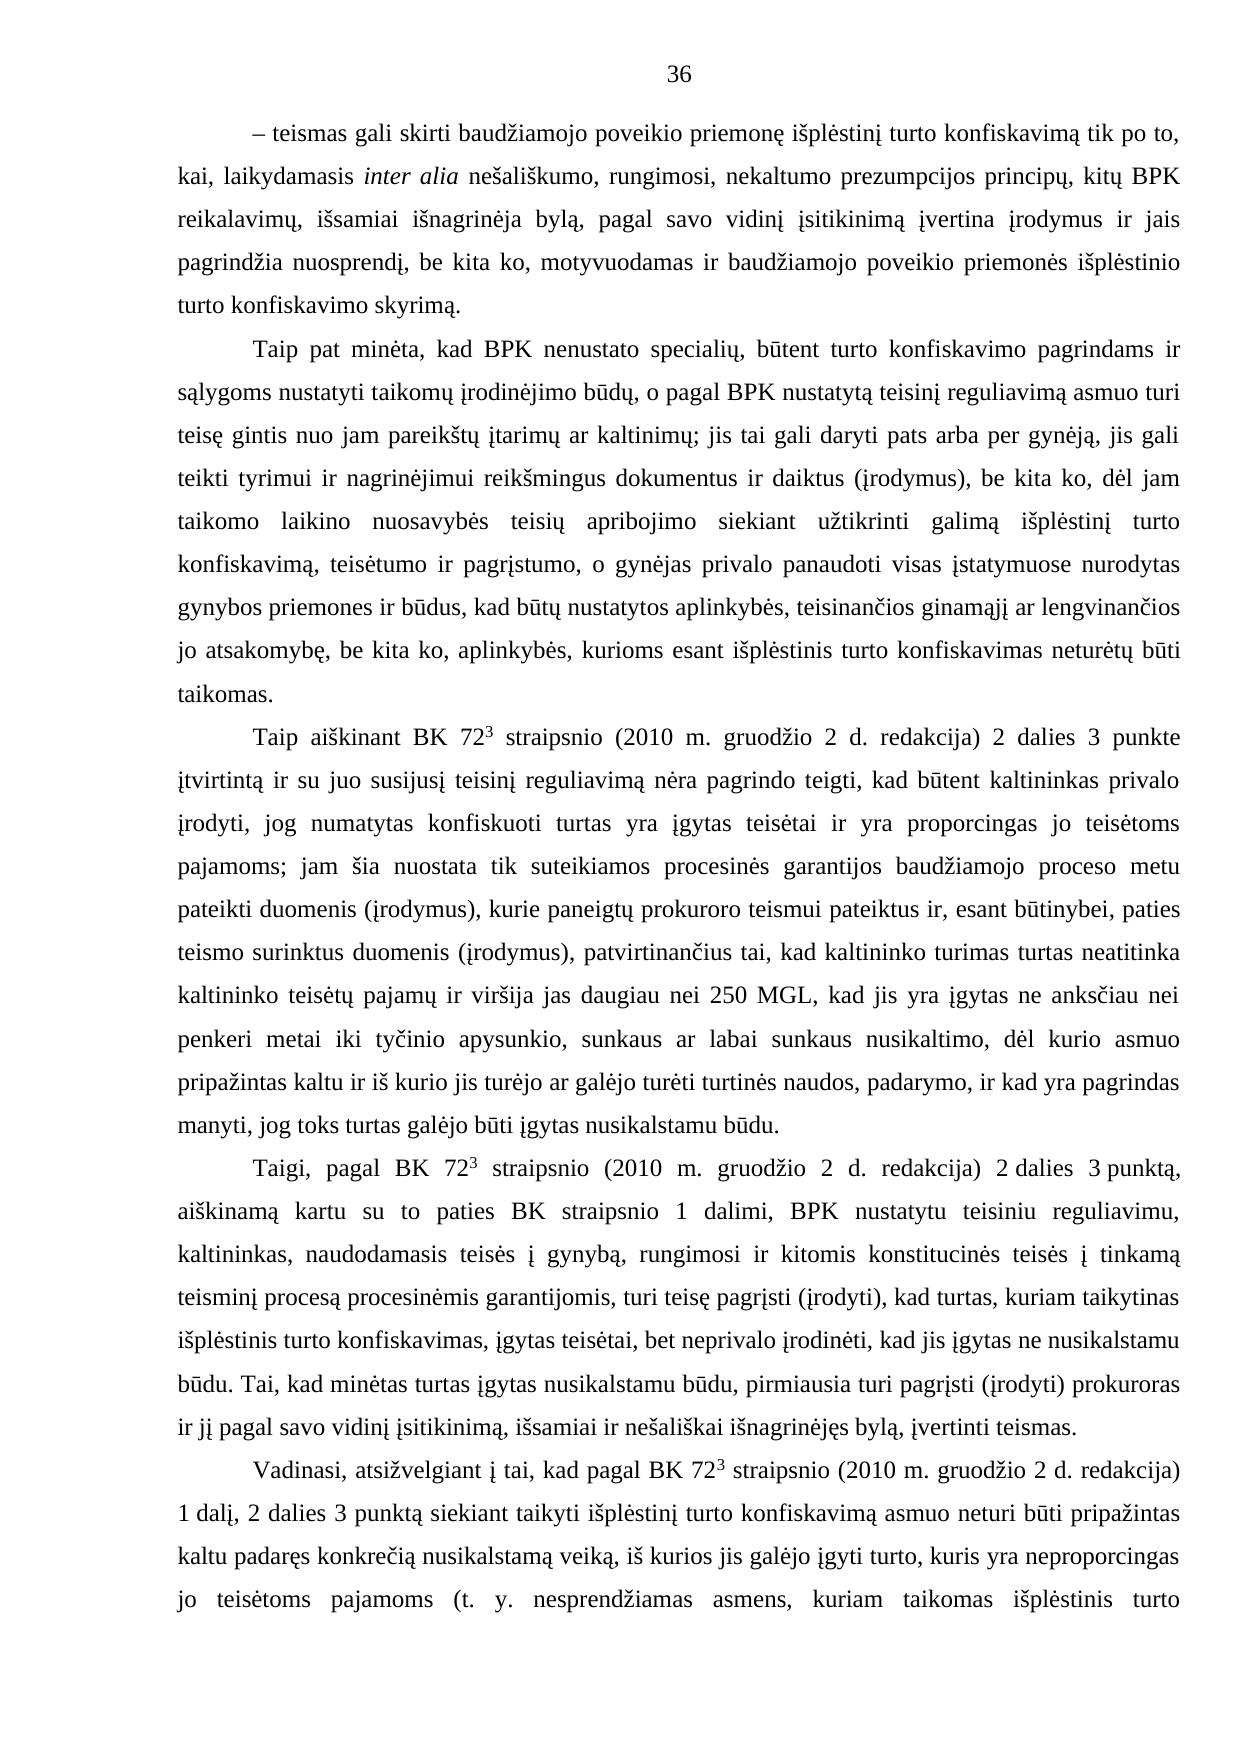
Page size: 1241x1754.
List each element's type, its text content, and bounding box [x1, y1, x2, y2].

text Taigi, pagal BK 723 straipsnio (2010 m. gruodžio 2 d. redakcija) 2 dalies 3 punktą, aiškinamą kartu su to paties BK straipsnio 1 dalimi, BPK nustatytu teisiniu reguliavimu, kaltininkas, naudodamasis teisės į gynybą, rungimosi ir kitomis konstitucinės teisės į tinkamą teisminį procesą procesinėmis garantijomis, turi teisę pagrįsti (įrodyti), kad turtas, kuriam taikytinas išplėstinis turto konfiskavimas, įgytas teisėtai, bet neprivalo įrodinėti, kad jis įgytas ne nusikalstamu būdu. Tai, kad minėtas turtas įgytas nusikalstamu būdu, pirmiausia turi pagrįsti (įrodyti) prokuroras ir jį pagal savo vidinį įsitikinimą, išsamiai ir nešališkai išnagrinėjęs bylą, įvertinti teismas. [177, 1153, 1181, 1441]
text – teismas gali skirti baudžiamojo poveikio priemonę išplėstinį turto konfiskavimą tik po to, kai, laikydamasis inter alia nešališkumo, rungimosi, nekaltumo prezumpcijos principų, kitų BPK reikalavimų, išsamiai išnagrinėja bylą, pagal savo vidinį įsitikinimą įvertina įrodymus ir jais pagrindžia nuosprendį, be kita ko, motyvuodamas ir baudžiamojo poveikio priemonės išplėstinio turto konfiskavimo skyrimą. [177, 118, 1181, 319]
text Taip pat minėta, kad BPK nenustato specialių, būtent turto konfiskavimo pagrindams ir sąlygoms nustatyti taikomų įrodinėjimo būdų, o pagal BPK nustatytą teisinį reguliavimą asmuo turi teisę gintis nuo jam pareikštų įtarimų ar kaltinimų; jis tai gali daryti pats arba per gynėją, jis gali teikti tyrimui ir nagrinėjimui reikšmingus dokumentus ir daiktus (įrodymus), be kita ko, dėl jam taikomo laikino nuosavybės teisių apribojimo siekiant užtikrinti galimą išplėstinį turto konfiskavimą, teisėtumo ir pagrįstumo, o gynėjas privalo panaudoti visas įstatymuose nurodytas gynybos priemones ir būdus, kad būtų nustatytos aplinkybės, teisinančios ginamąjį ar lengvinančios jo atsakomybę, be kita ko, aplinkybės, kurioms esant išplėstinis turto konfiskavimas neturėtų būti taikomas. [177, 334, 1181, 707]
text Vadinasi, atsižvelgiant į tai, kad pagal BK 723 straipsnio (2010 m. gruodžio 2 d. redakcija) 1 dalį, 2 dalies 3 punktą siekiant taikyti išplėstinį turto konfiskavimą asmuo neturi būti pripažintas kaltu padaręs konkrečią nusikalstamą veiką, iš kurios jis galėjo įgyti turto, kuris yra neproporcingas jo teisėtoms pajamoms (t. y. nesprendžiamas asmens, kuriam taikomas išplėstinis turto [177, 1455, 1181, 1613]
text Taip aiškinant BK 723 straipsnio (2010 m. gruodžio 2 d. redakcija) 2 dalies 3 punkte įtvirtintą ir su juo susijusį teisinį reguliavimą nėra pagrindo teigti, kad būtent kaltininkas privalo įrodyti, jog numatytas konfiskuoti turtas yra įgytas teisėtai ir yra proporcingas jo teisėtoms pajamoms; jam šia nuostata tik suteikiamos procesinės garantijos baudžiamojo proceso metu pateikti duomenis (įrodymus), kurie paneigtų prokuroro teismui pateiktus ir, esant būtinybei, paties teismo surinktus duomenis (įrodymus), patvirtinančius tai, kad kaltininko turimas turtas neatitinka kaltininko teisėtų pajamų ir viršija jas daugiau nei 250 MGL, kad jis yra įgytas ne anksčiau nei penkeri metai iki tyčinio apysunkio, sunkaus ar labai sunkaus nusikaltimo, dėl kurio asmuo pripažintas kaltu ir iš kurio jis turėjo ar galėjo turėti turtinės naudos, padarymo, ir kad yra pagrindas manyti, jog toks turtas galėjo būti įgytas nusikalstamu būdu. [177, 722, 1181, 1139]
